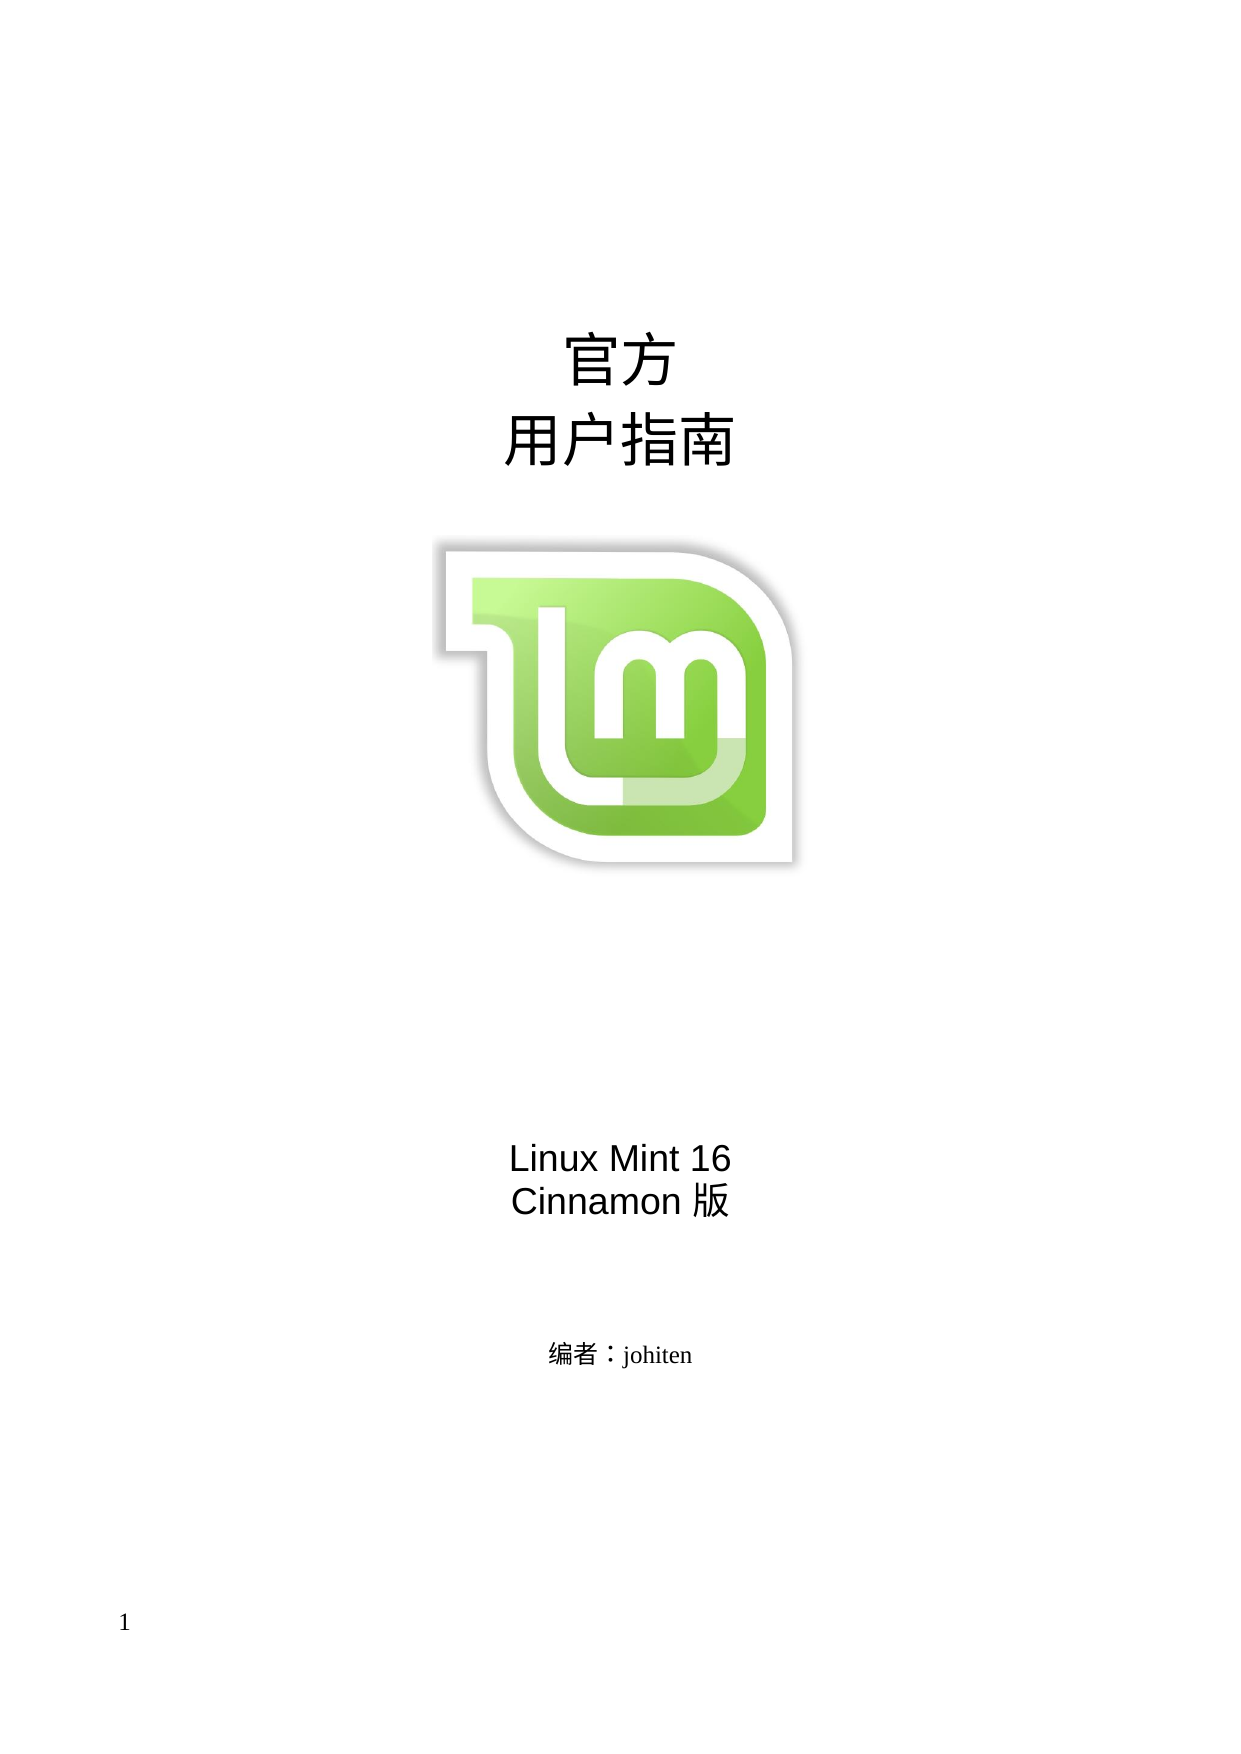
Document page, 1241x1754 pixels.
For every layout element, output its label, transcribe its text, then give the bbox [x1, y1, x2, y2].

text 用户指南 [118, 399, 1122, 478]
text Linux Mint 16 [118, 1136, 1122, 1179]
text Cinnamon 版 [118, 1179, 1122, 1222]
picture [432, 535, 808, 877]
text 官方 [118, 319, 1122, 399]
text 编者：johiten [118, 1337, 1122, 1371]
